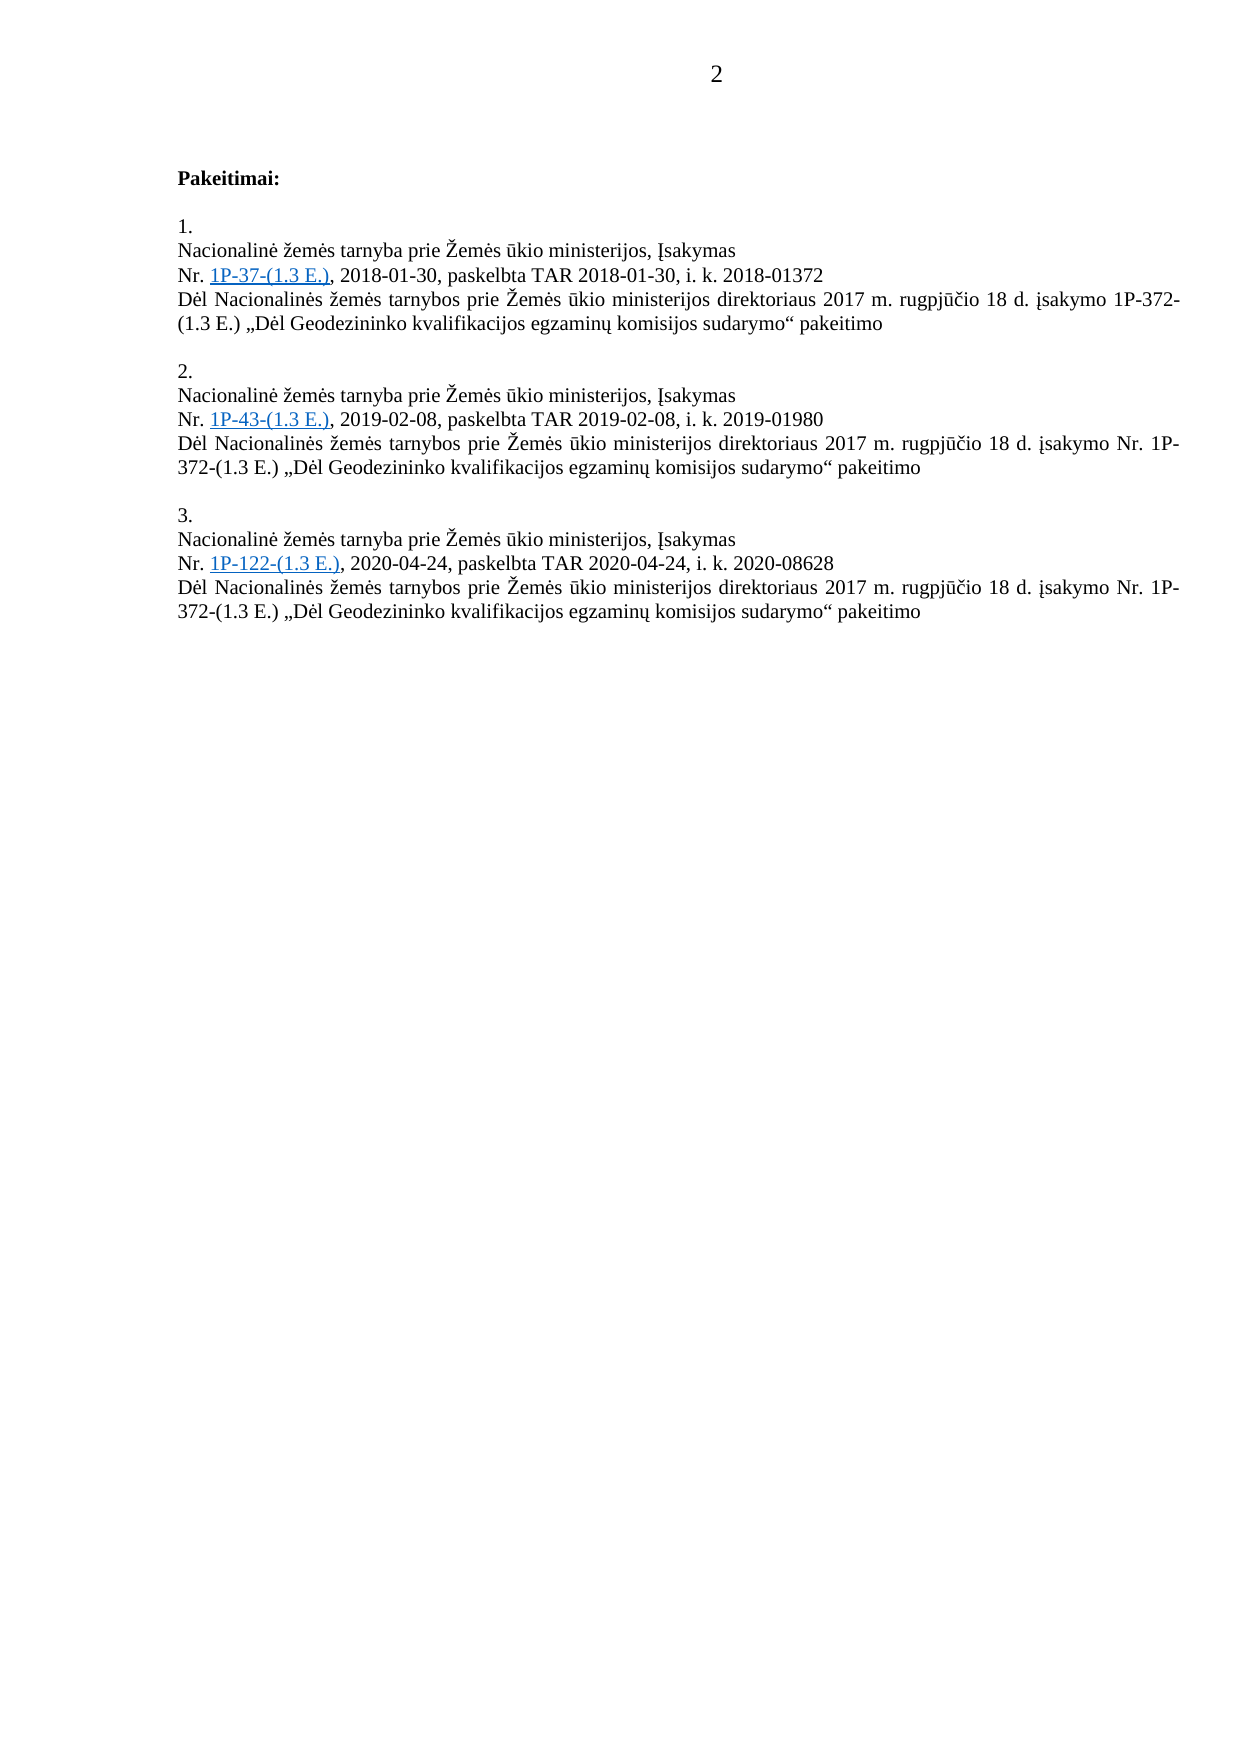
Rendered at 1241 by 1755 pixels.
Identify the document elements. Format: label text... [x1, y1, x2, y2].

text Nacionalinė žemės tarnyba prie Žemės ūkio ministerijos, Įsakymas [177, 238, 1181, 262]
text Nr. 1P-122-(1.3 E.), 2020-04-24, paskelbta TAR 2020-04-24, i. k. 2020-08628 [177, 551, 1181, 575]
text Pakeitimai: [177, 166, 1181, 190]
text Nr. 1P-37-(1.3 E.), 2018-01-30, paskelbta TAR 2018-01-30, i. k. 2018-01372 [177, 262, 1181, 287]
text 1. [177, 214, 1181, 238]
text 3. [177, 503, 1181, 527]
text Nacionalinė žemės tarnyba prie Žemės ūkio ministerijos, Įsakymas [177, 383, 1181, 407]
text Dėl Nacionalinės žemės tarnybos prie Žemės ūkio ministerijos direktoriaus 2017 m. rugpjūčio 18 d. įsakymo Nr. 1P-372-(1.3 E.) „Dėl Geodezininko kvalifikacijos egzaminų komisijos sudarymo“ pakeitimo [177, 431, 1181, 479]
text 2. [177, 359, 1181, 383]
text Dėl Nacionalinės žemės tarnybos prie Žemės ūkio ministerijos direktoriaus 2017 m. rugpjūčio 18 d. įsakymo Nr. 1P-372-(1.3 E.) „Dėl Geodezininko kvalifikacijos egzaminų komisijos sudarymo“ pakeitimo [177, 575, 1181, 623]
text Nr. 1P-43-(1.3 E.), 2019-02-08, paskelbta TAR 2019-02-08, i. k. 2019-01980 [177, 407, 1181, 431]
text Dėl Nacionalinės žemės tarnybos prie Žemės ūkio ministerijos direktoriaus 2017 m. rugpjūčio 18 d. įsakymo 1P-372-(1.3 E.) „Dėl Geodezininko kvalifikacijos egzaminų komisijos sudarymo“ pakeitimo [177, 287, 1181, 335]
text Nacionalinė žemės tarnyba prie Žemės ūkio ministerijos, Įsakymas [177, 527, 1181, 551]
